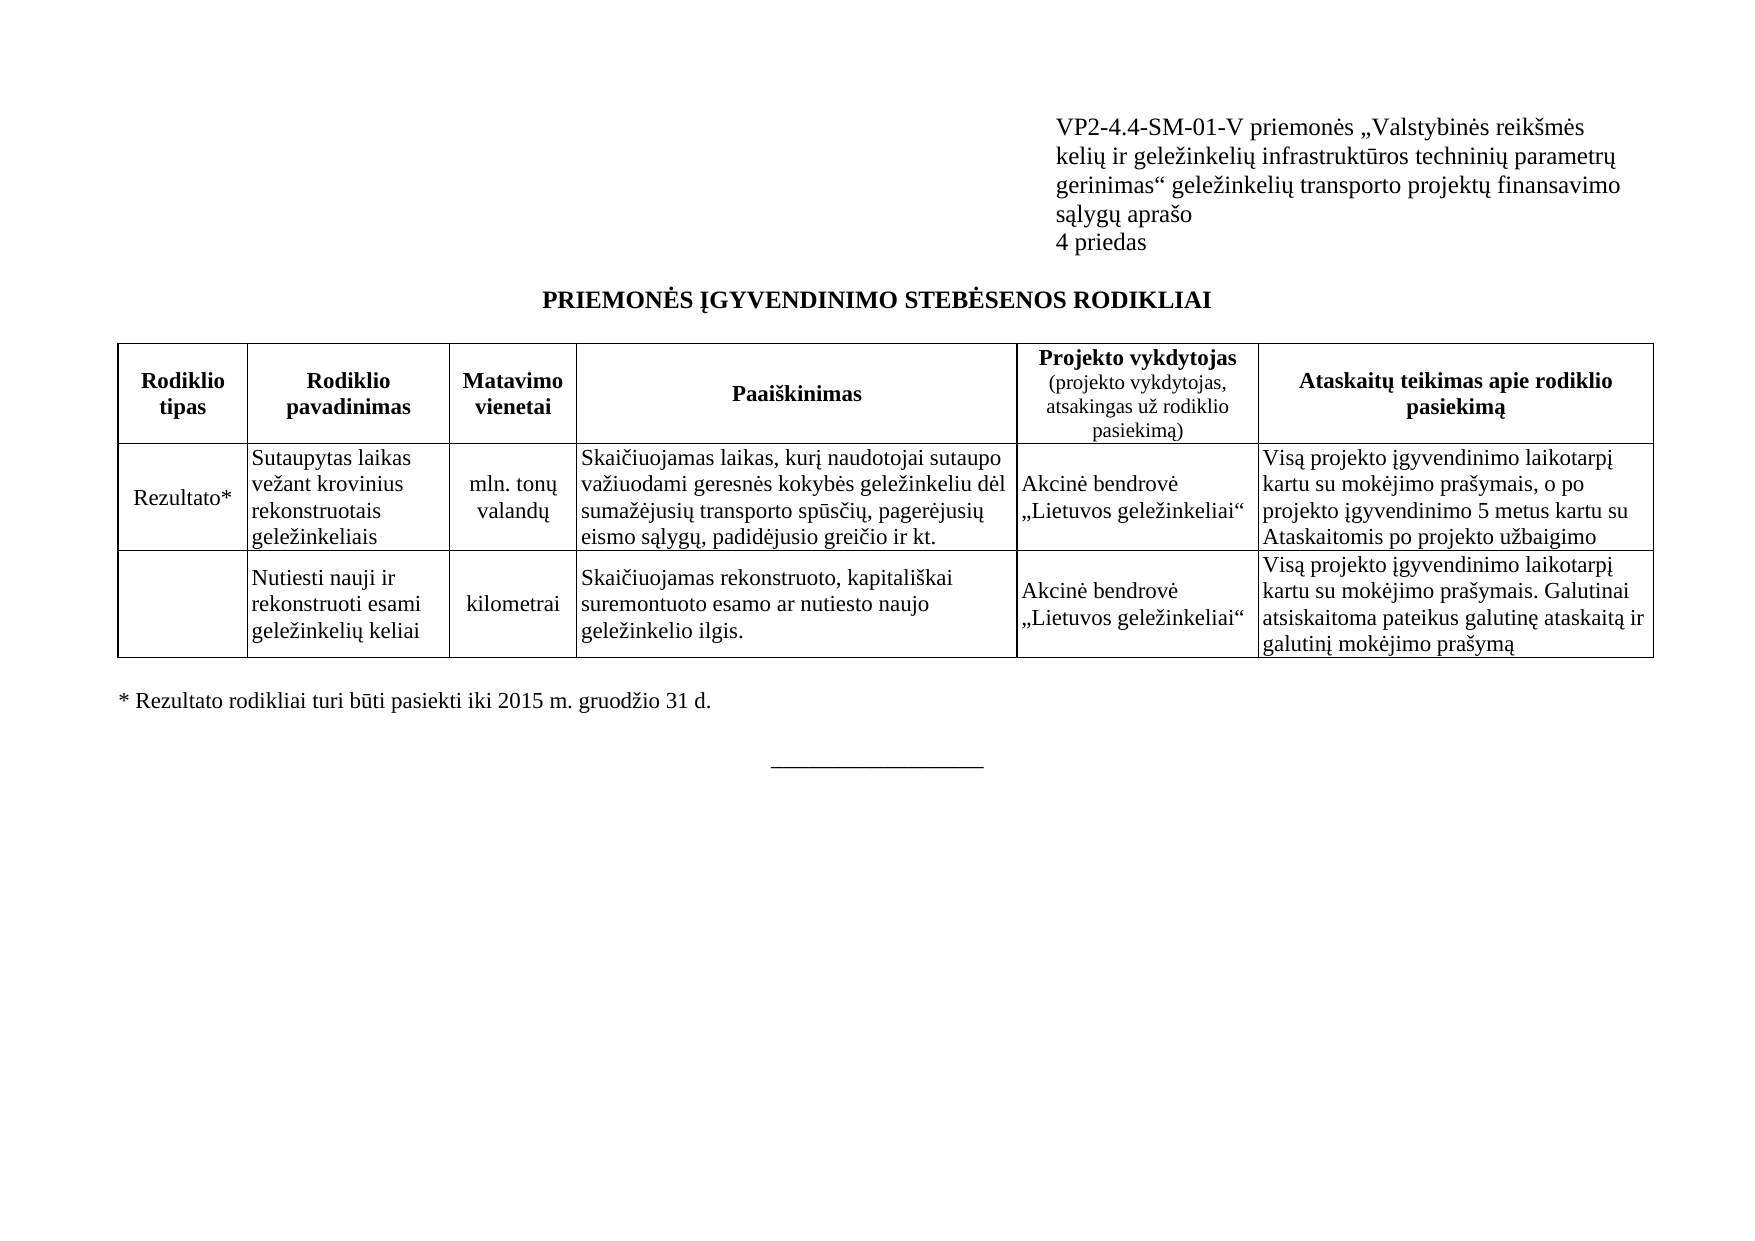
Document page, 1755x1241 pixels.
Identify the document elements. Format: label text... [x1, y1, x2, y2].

text _________________ [118, 742, 1636, 771]
table_cell Nutiesti nauji ir rekonstruoti esami geležinkelių keliai [248, 551, 449, 656]
table_cell Visą projekto įgyvendinimo laikotarpį kartu su mokėjimo prašymais, o po projekto įgyvendinimo 5 metus kartu su Ataskaitomis po projekto užbaigimo [1259, 444, 1653, 549]
table_cell mln. tonų valandų [450, 444, 576, 549]
table_cell kilometrai [450, 551, 576, 656]
table_header Ataskaitų teikimas apie rodiklio pasiekimą [1259, 344, 1653, 442]
table_cell Rezultato* [119, 444, 247, 549]
table_header Projekto vykdytojas (projekto vykdytojas, atsakingas už rodiklio pasiekimą) [1018, 344, 1258, 442]
table_cell [119, 551, 247, 656]
text 4 priedas [1056, 227, 1636, 256]
table_cell Visą projekto įgyvendinimo laikotarpį kartu su mokėjimo prašymais. Galutinai atsiskaitoma pateikus galutinę ataskaitą ir galutinį mokėjimo prašymą [1259, 551, 1653, 656]
table_header Matavimo vienetai [450, 344, 576, 442]
table_header Rodiklio tipas [119, 344, 247, 442]
table_cell Akcinė bendrovė „Lietuvos geležinkeliai“ [1018, 551, 1258, 656]
table_cell Sutaupytas laikas vežant krovinius rekonstruotais geležinkeliais [248, 444, 449, 549]
text * Rezultato rodikliai turi būti pasiekti iki 2015 m. gruodžio 31 d. [118, 687, 1636, 713]
table_cell Skaičiuojamas laikas, kurį naudotojai sutaupo važiuodami geresnės kokybės geležinkeliu dėl sumažėjusių transporto spūsčių, pagerėjusių eismo sąlygų, padidėjusio greičio ir kt. [577, 444, 1016, 549]
table_header Rodiklio pavadinimas [248, 344, 449, 442]
text VP2-4.4-SM-01-V priemonės „Valstybinės reikšmės kelių ir geležinkelių infrastruktūros techninių parametrų gerinimas“ geležinkelių transporto projektų finansavimo sąlygų aprašo [1056, 112, 1636, 227]
table_cell Skaičiuojamas rekonstruoto, kapitališkai suremontuoto esamo ar nutiesto naujo geležinkelio ilgis. [577, 551, 1016, 656]
table_header Paaiškinimas [577, 344, 1016, 442]
table_cell Akcinė bendrovė „Lietuvos geležinkeliai“ [1018, 444, 1258, 549]
text PRIEMONĖS ĮGYVENDINIMO STEBĖSENOS RODIKLIAI [118, 285, 1636, 314]
